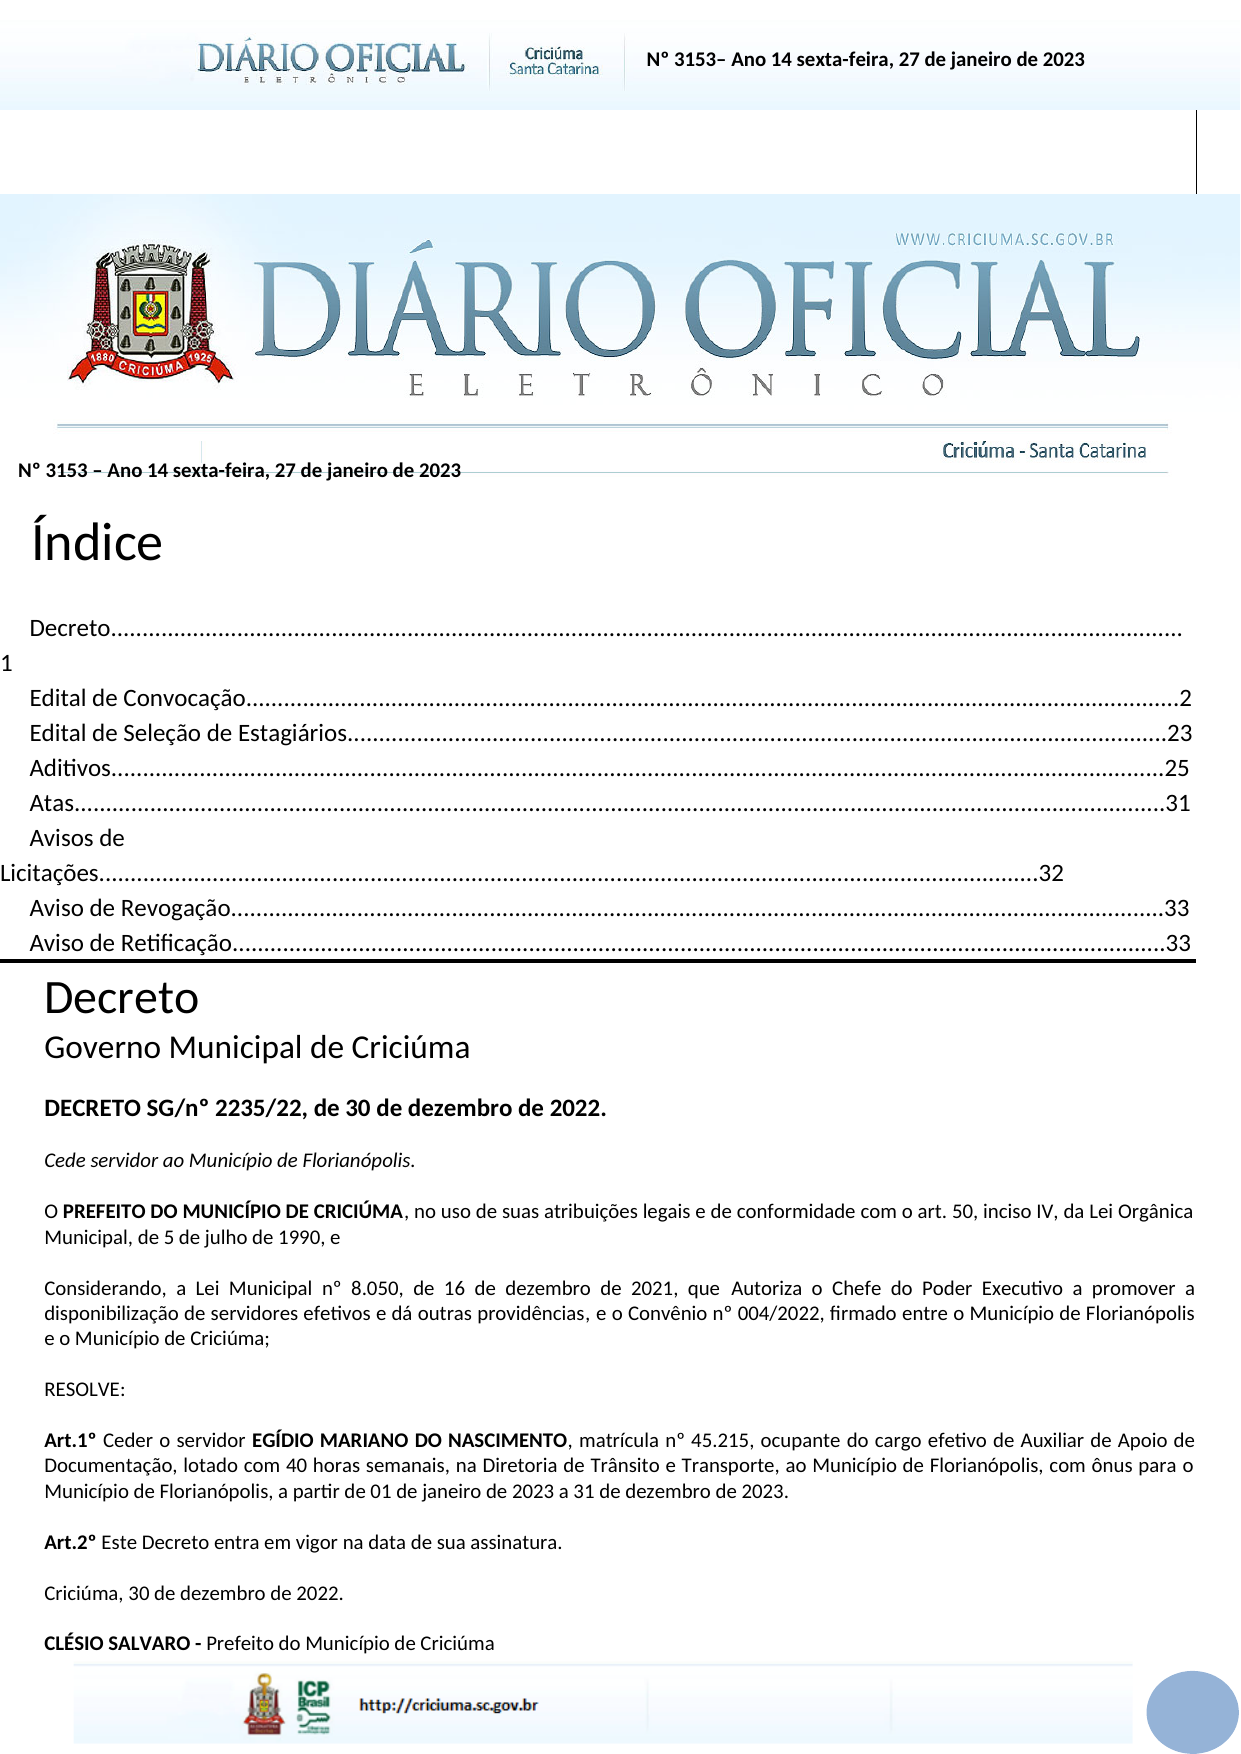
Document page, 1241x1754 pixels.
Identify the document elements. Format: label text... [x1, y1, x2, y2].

text Avisos de Licitações.....................................................................................................................................................32 [0, 822, 1196, 887]
text Criciúma, 30 de dezembro de 2022. [44, 1580, 1196, 1605]
text Edital de Seleção de Estagiários..................................................................................................................................23 [0, 717, 1196, 747]
text Art.2º Este Decreto entra em vigor na data de sua assinatura. [44, 1529, 1196, 1554]
text O PREFEITO DO MUNICÍPIO DE CRICIÚMA, no uso de suas atribuições legais e de conformidade com o art. 50, inciso IV, da Lei Orgânica Municipal, de 5 de julho de 1990, e [44, 1198, 1196, 1249]
text Edital de Convocação....................................................................................................................................................2 [0, 682, 1196, 712]
text Atas.............................................................................................................................................................................31 [0, 787, 1196, 817]
text Decreto..........................................................................................................................................................................1 [0, 612, 1196, 677]
text Decreto [44, 967, 1196, 1026]
text CLÉSIO SALVARO - Prefeito do Município de Criciúma [44, 1631, 1240, 1656]
text Considerando, a Lei Municipal nº 8.050, de 16 de dezembro de 2021, que Autoriza o Chefe do Poder Executivo a promover a disponibilização de servidores efetivos e dá outras providências, e o Convênio nº 004/2022, firmado entre o Município de Florianópolis e o Município de Criciúma; [44, 1275, 1196, 1351]
text Cede servidor ao Município de Florianópolis. [44, 1148, 1196, 1173]
text Art.1º Ceder o servidor EGÍDIO MARIANO DO NASCIMENTO, matrícula nº 45.215, ocupante do cargo efetivo de Auxiliar de Apoio de Documentação, lotado com 40 horas semanais, na Diretoria de Trânsito e Transporte, ao Município de Florianópolis, com ônus para o Município de Florianópolis, a partir de 01 de janeiro de 2023 a 31 de dezembro de 2023. [44, 1427, 1196, 1503]
text DECRETO SG/nº 2235/22, de 30 de dezembro de 2022. [44, 1092, 1196, 1122]
text Aviso de Revogação....................................................................................................................................................33 [0, 892, 1196, 922]
text Aviso de Retificação....................................................................................................................................................33 [0, 927, 1196, 959]
text RESOLVE: [44, 1376, 1196, 1402]
text Governo Municipal de Criciúma [44, 1026, 1196, 1066]
text Aditivos.......................................................................................................................................................................25 [0, 752, 1196, 782]
